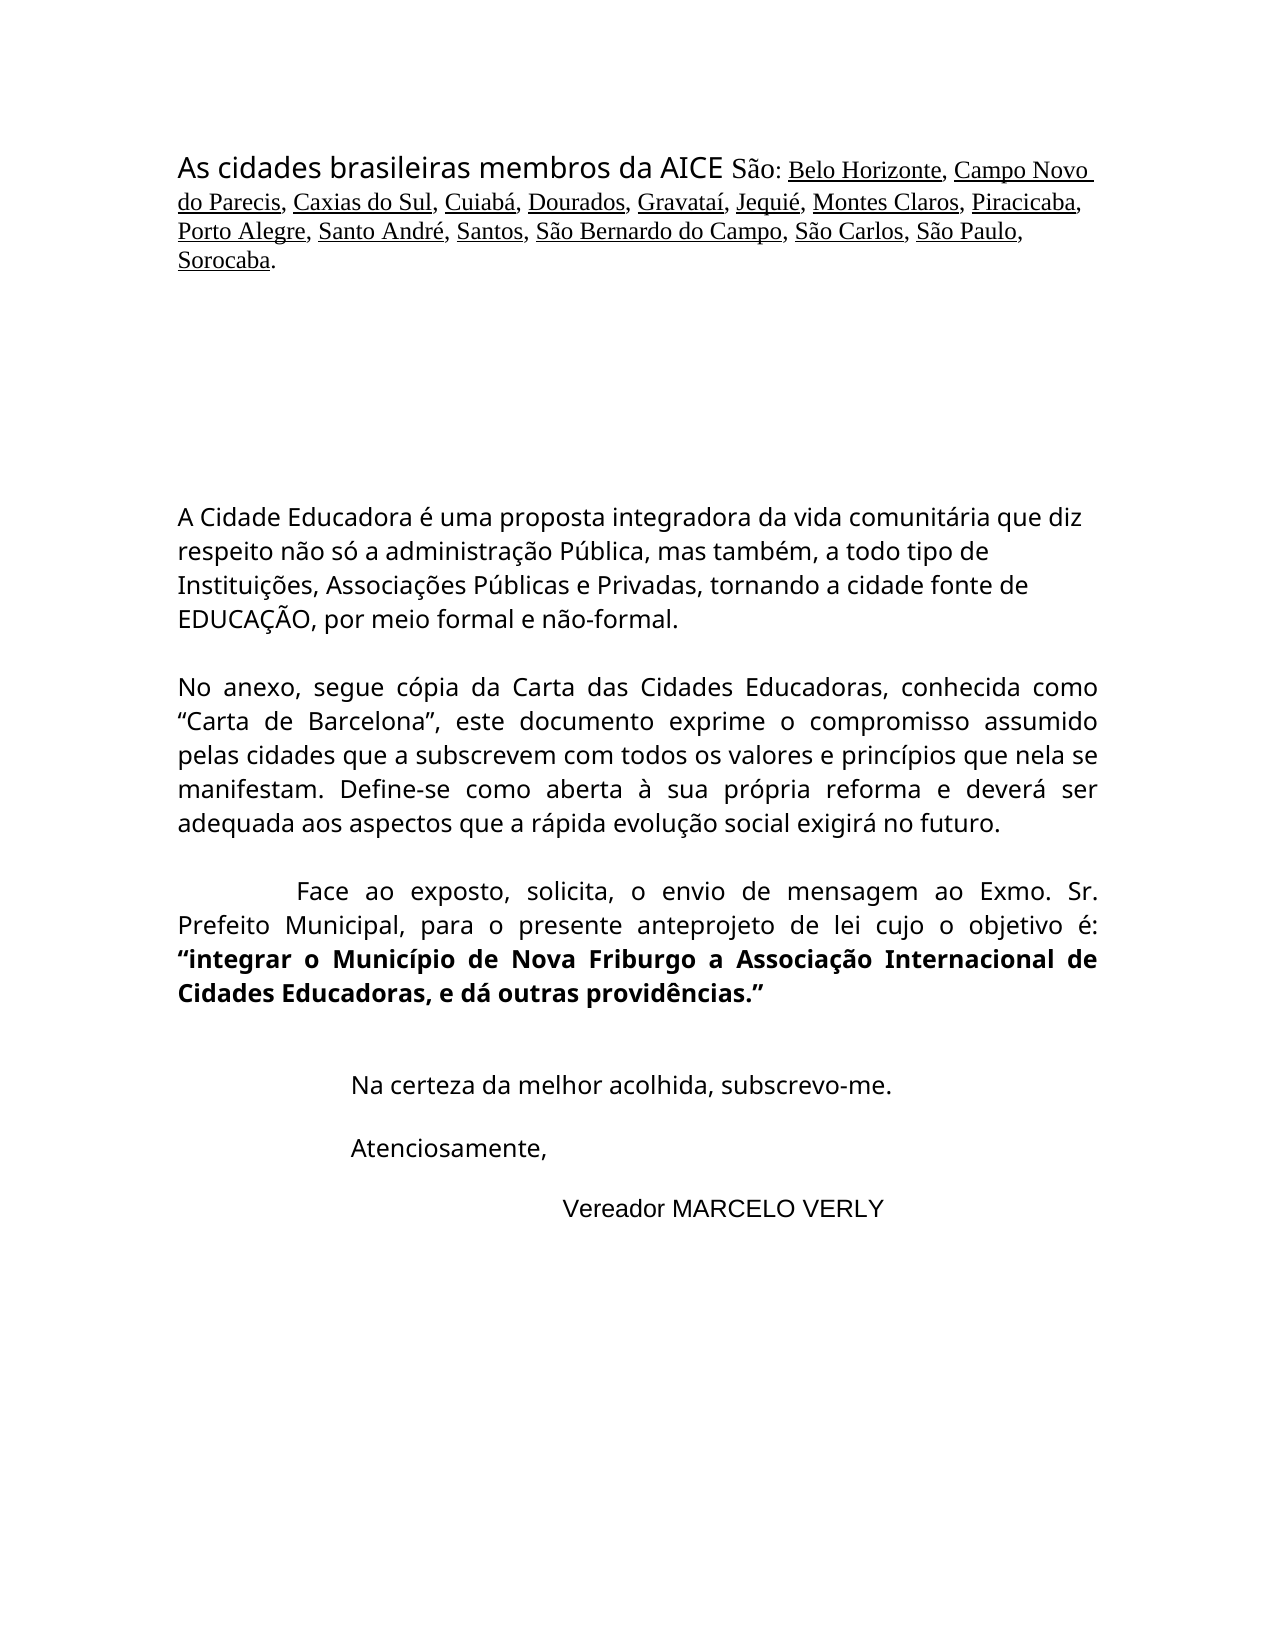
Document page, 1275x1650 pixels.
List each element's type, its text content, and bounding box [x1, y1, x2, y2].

text Vereador MARCELO VERLY [177, 1194, 1098, 1223]
text A Cidade Educadora é uma proposta integradora da vida comunitária que diz respeito não só a administração Pública, mas também, a todo tipo de Instituições, Associações Públicas e Privadas, tornando a cidade fonte de EDUCAÇÃO, por meio formal e não-formal. [177, 500, 1098, 636]
text Atenciosamente, [177, 1131, 1098, 1165]
text Na certeza da melhor acolhida, subscrevo-me. [177, 1068, 1098, 1102]
text Face ao exposto, solicita, o envio de mensagem ao Exmo. Sr. Prefeito Municipal, para o presente anteprojeto de lei cujo o objetivo é: “integrar o Município de Nova Friburgo a Associação Internacional de Cidades Educadoras, e dá outras providências.” [177, 874, 1099, 1010]
text As cidades brasileiras membros da AICE São: Belo Horizonte, Campo Novo do Parecis, Caxias do Sul, Cuiabá, Dourados, Gravataí, Jequié, Montes Claros, Piracicaba, Porto Alegre, Santo André, Santos, São Bernardo do Campo, São Carlos, São Paulo, Sorocaba. [177, 148, 1098, 273]
text No anexo, segue cópia da Carta das Cidades Educadoras, conhecida como “Carta de Barcelona”, este documento exprime o compromisso assumido pelas cidades que a subscrevem com todos os valores e princípios que nela se manifestam. Define-se como aberta à sua própria reforma e deverá ser adequada aos aspectos que a rápida evolução social exigirá no futuro. [177, 669, 1099, 840]
